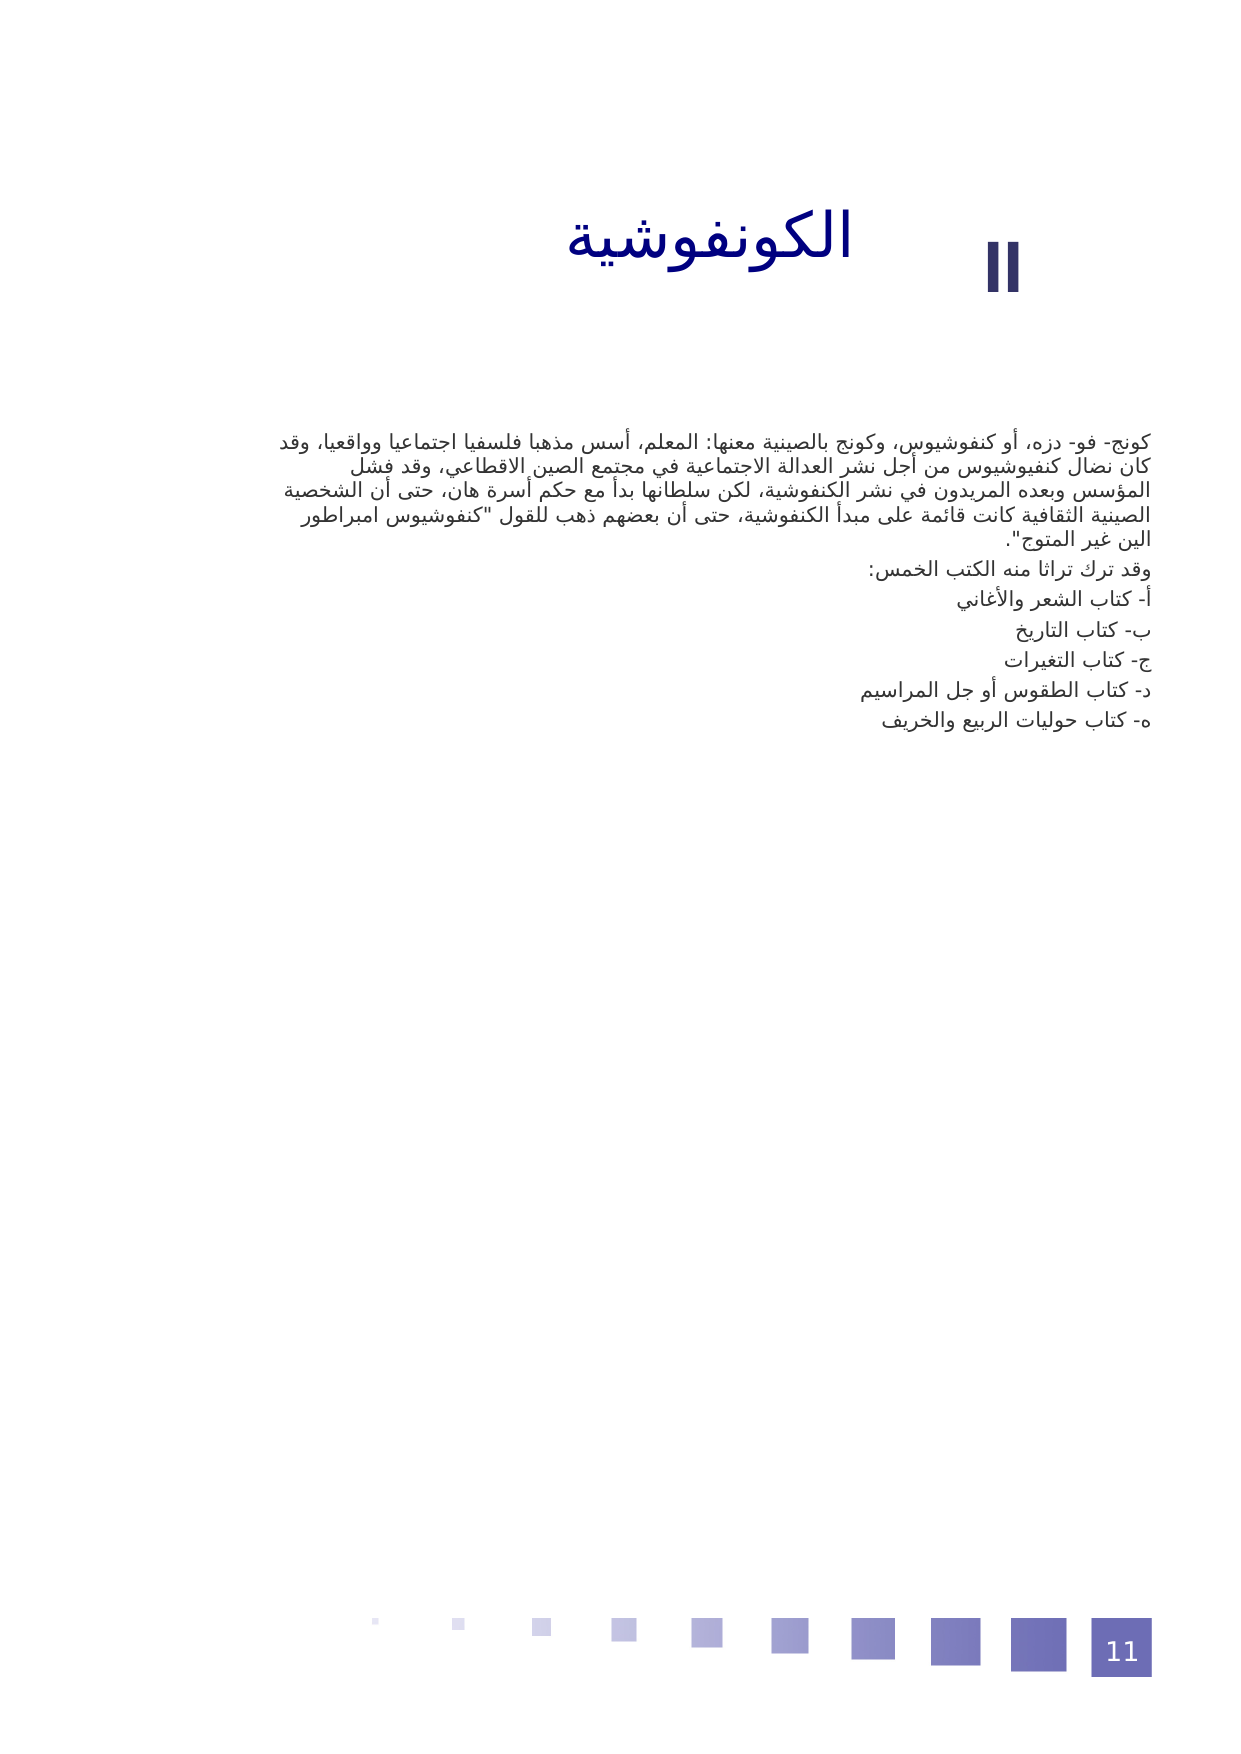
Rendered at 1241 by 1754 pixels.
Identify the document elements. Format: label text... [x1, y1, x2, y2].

title II-الكونفوشية [213, 199, 856, 272]
text د- كتاب الطقوس أو جل المراسيم [266, 678, 1152, 702]
text ه- كتاب حوليات الربيع والخريف [266, 708, 1152, 732]
text ج- كتاب التغيرات [266, 648, 1152, 672]
text وقد ترك تراثا منه الكتب الخمس: [266, 557, 1152, 581]
picture [177, 1618, 1152, 1677]
text ب- كتاب التاريخ [266, 618, 1152, 642]
text II [903, 227, 1104, 308]
text كونج- فو- دزه، أو كنفوشيوس، وكونج بالصينية معنها: المعلم، أسس مذهبا فلسفيا اجتماعيا وواقعيا، وقد كان نضال كنفيوشيوس من أجل نشر العدالة الاجتماعية في مجتمع الصين الاقطاعي، وقد فشل المؤسس وبعده المريدون في نشر الكنفوشية، لكن سلطانها بدأ مع حكم أسرة هان، حتى أن الشخصية الصينية الثقافية كانت قائمة على مبدأ الكنفوشية، حتى أن بعضهم ذهب للقول "كنفوشيوس امبراطور الين غير المتوج". [266, 430, 1152, 551]
text أ- كتاب الشعر والأغاني [266, 587, 1152, 612]
